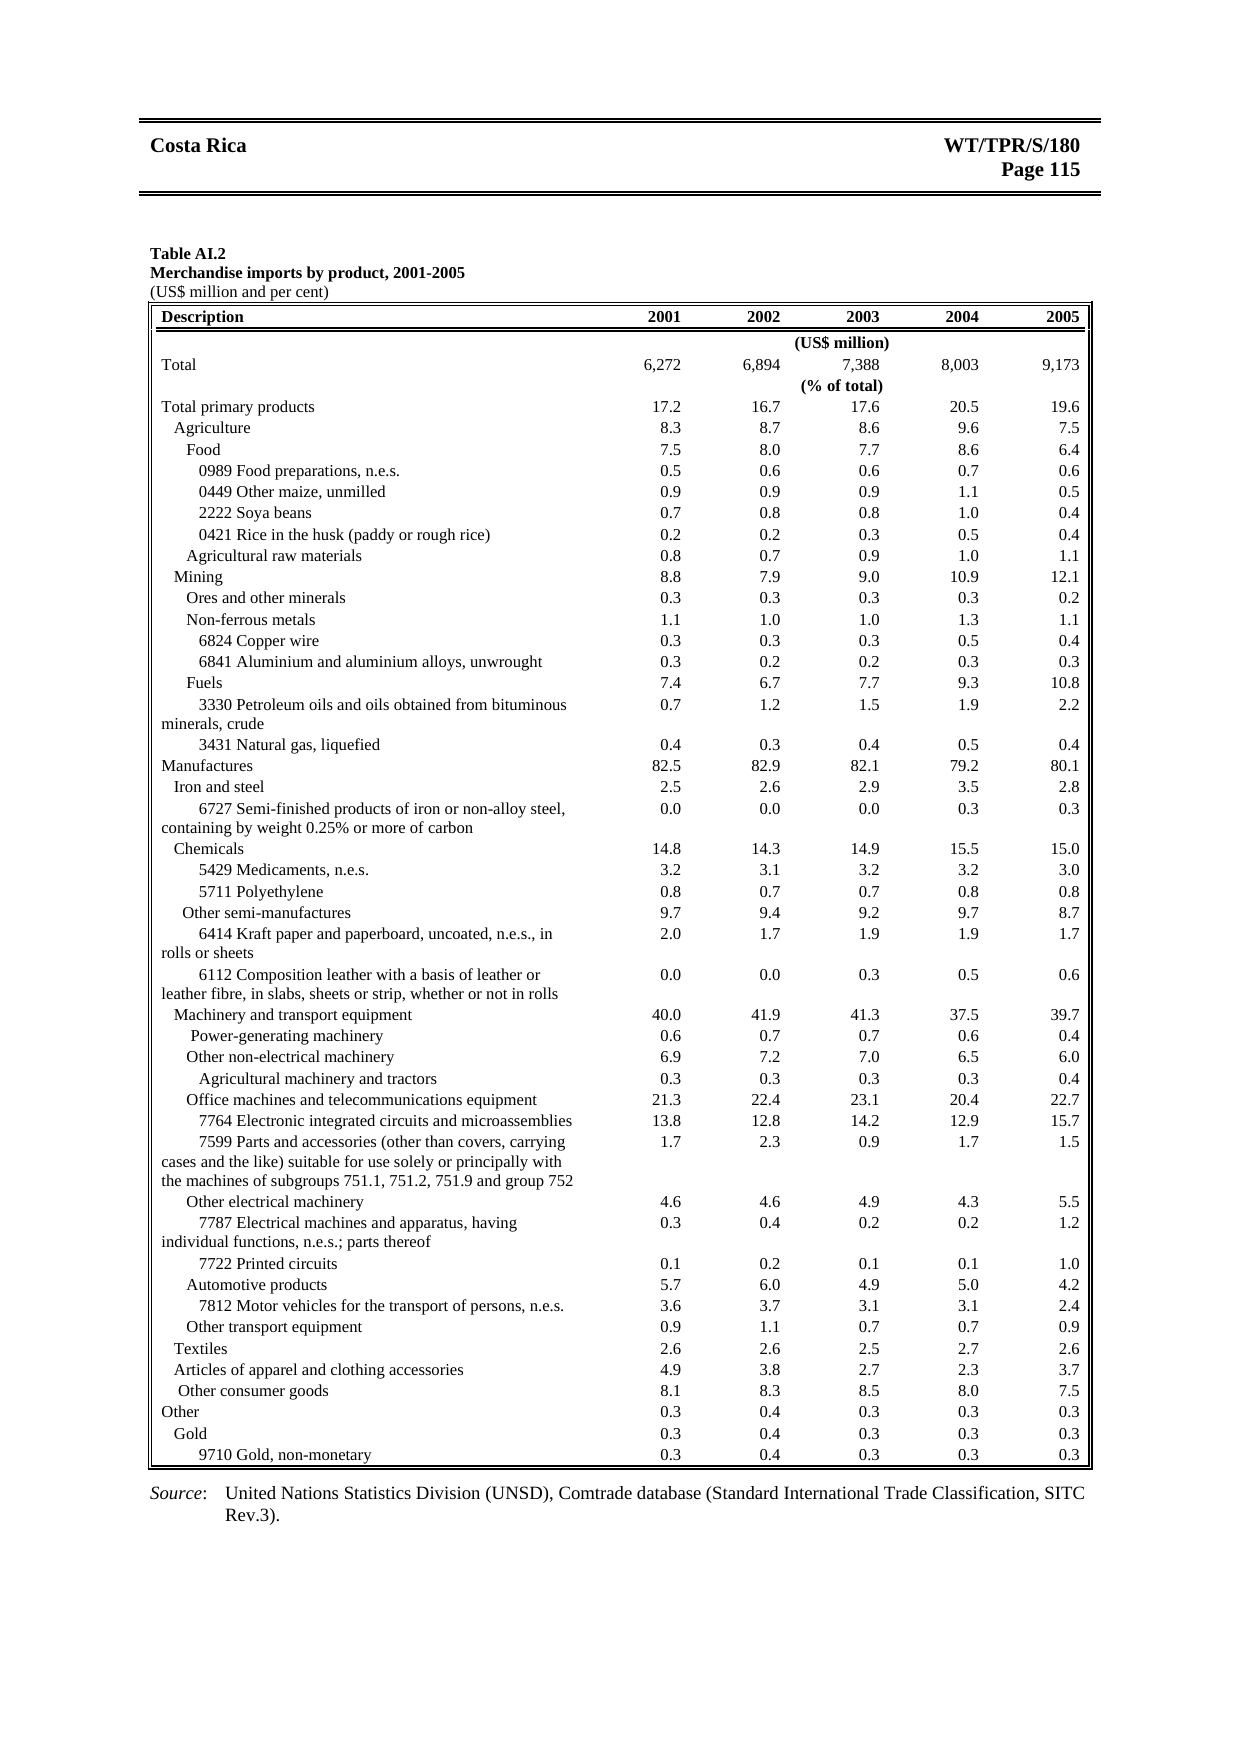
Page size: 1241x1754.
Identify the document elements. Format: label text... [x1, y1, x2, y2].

table_cell (US$ million) [593, 327, 1091, 353]
table_cell 2.6 [990, 1338, 1088, 1359]
table_cell 9.0 [791, 566, 891, 587]
table_cell 10.9 [891, 566, 990, 587]
table_cell 6727 Semi-finished products of iron or non-alloy steel, containing by weight 0.25% or more of carbon [152, 798, 593, 838]
table_cell Other non-electrical machinery [152, 1046, 593, 1067]
table_cell 2.5 [593, 776, 692, 797]
table_cell Chemicals [152, 838, 593, 859]
table_cell 12.1 [990, 566, 1088, 587]
table_cell 9.6 [891, 417, 990, 438]
table_cell 0.6 [891, 1025, 990, 1046]
table_cell 0.8 [990, 880, 1088, 902]
table_cell 21.3 [593, 1089, 692, 1110]
table_cell 0.3 [891, 1068, 990, 1089]
table_cell 9.7 [891, 902, 990, 923]
table_cell 0.2 [990, 587, 1088, 608]
table_cell 16.7 [692, 396, 791, 417]
table_cell Automotive products [152, 1274, 593, 1295]
table_cell Power-generating machinery [152, 1025, 593, 1046]
table_cell 1.0 [791, 608, 891, 629]
table_cell 23.1 [791, 1089, 891, 1110]
table_cell 7.0 [791, 1046, 891, 1067]
table_cell 0.1 [891, 1253, 990, 1274]
table_cell 0.3 [990, 1401, 1088, 1422]
table_cell 0.4 [990, 1068, 1088, 1089]
table_cell 4.9 [593, 1359, 692, 1380]
table_cell 0.7 [891, 460, 990, 481]
table_cell 0.3 [593, 1444, 692, 1465]
table_cell 0.7 [692, 545, 791, 566]
table_cell 0.7 [791, 880, 891, 902]
table_cell 6824 Copper wire [152, 630, 593, 651]
table_cell 0.3 [593, 1068, 692, 1089]
table_header 2005 [990, 306, 1088, 327]
table_cell 8.8 [593, 566, 692, 587]
text (US$ million and per cent) [150, 282, 1090, 301]
table_cell 0449 Other maize, unmilled [152, 481, 593, 502]
table_cell 20.4 [891, 1089, 990, 1110]
table_cell 0.9 [791, 545, 891, 566]
table_cell 7.9 [692, 566, 791, 587]
table_cell 0.4 [692, 1212, 791, 1252]
table_cell 8.6 [791, 417, 891, 438]
table_cell 2.9 [791, 776, 891, 797]
table_cell 0.7 [891, 1316, 990, 1337]
table_cell 0.8 [891, 880, 990, 902]
table_cell 80.1 [990, 755, 1088, 776]
table_cell 7.2 [692, 1046, 791, 1067]
table_cell 9710 Gold, non-monetary [152, 1444, 593, 1465]
table_cell Textiles [152, 1338, 593, 1359]
table_cell Agricultural raw materials [152, 545, 593, 566]
table_cell 6112 Composition leather with a basis of leather or leather fibre, in slabs, sheets or strip, whether or not in rolls [152, 963, 593, 1004]
table_cell 37.5 [891, 1004, 990, 1025]
table_cell 3.1 [791, 1295, 891, 1316]
table_cell 0.0 [692, 798, 791, 838]
table_cell Other electrical machinery [152, 1191, 593, 1212]
table_cell 6.5 [891, 1046, 990, 1067]
table_cell 7.4 [593, 672, 692, 693]
table_cell 0989 Food preparations, n.e.s. [152, 460, 593, 481]
table_cell 4.9 [791, 1191, 891, 1212]
table_cell 2.6 [692, 776, 791, 797]
table_cell 2222 Soya beans [152, 502, 593, 523]
table_cell Agriculture [152, 417, 593, 438]
table_cell 6.0 [990, 1046, 1088, 1067]
table_cell 39.7 [990, 1004, 1088, 1025]
table_cell 8.0 [891, 1380, 990, 1401]
table_cell 0.6 [791, 460, 891, 481]
table_cell 3.6 [593, 1295, 692, 1316]
table_cell 0.6 [990, 963, 1088, 1004]
table_cell Other semi-manufactures [152, 902, 593, 923]
table_cell 2.3 [692, 1131, 791, 1191]
table_cell 0.3 [891, 1423, 990, 1444]
table_cell Other [152, 1401, 593, 1422]
table_cell 0.3 [791, 587, 891, 608]
table_cell 2.2 [990, 693, 1088, 734]
table_cell 0.4 [990, 734, 1088, 755]
table_cell 0.9 [692, 481, 791, 502]
table_cell 1.1 [990, 545, 1088, 566]
table_cell 8.7 [692, 417, 791, 438]
table_cell 0.2 [593, 523, 692, 544]
text Table AI.2 [150, 244, 1090, 263]
table_cell 12.9 [891, 1110, 990, 1131]
table_cell 8.6 [891, 438, 990, 459]
table_cell 4.9 [791, 1274, 891, 1295]
table_cell 3.0 [990, 859, 1088, 880]
table_cell 5711 Polyethylene [152, 880, 593, 902]
table_cell 0.4 [990, 630, 1088, 651]
table_cell 14.8 [593, 838, 692, 859]
table_cell 0.5 [891, 630, 990, 651]
table_cell 7599 Parts and accessories (other than covers, carrying cases and the like) suitable for use solely or principally with the machines of subgroups 751.1, 751.2, 751.9 and group 752 [152, 1131, 593, 1191]
table_cell 82.9 [692, 755, 791, 776]
table_cell 3.5 [891, 776, 990, 797]
table_cell 0.3 [593, 1212, 692, 1252]
table_cell 0.8 [692, 502, 791, 523]
table_cell 0.3 [593, 1401, 692, 1422]
table_cell 0.7 [791, 1025, 891, 1046]
table_cell 3.7 [990, 1359, 1088, 1380]
table_cell 0.8 [593, 880, 692, 902]
table_header 2004 [891, 306, 990, 327]
table_cell 0.3 [791, 630, 891, 651]
table_header 2001 [593, 306, 692, 327]
table_cell 2.7 [791, 1359, 891, 1380]
table_cell Mining [152, 566, 593, 587]
table_cell 1.1 [990, 608, 1088, 629]
table_cell 0.3 [791, 963, 891, 1004]
table_cell 0.2 [692, 651, 791, 672]
table_cell 0.3 [891, 1401, 990, 1422]
table_cell 0.4 [990, 523, 1088, 544]
table_cell 9.2 [791, 902, 891, 923]
table_cell Total [152, 353, 593, 374]
table_cell 10.8 [990, 672, 1088, 693]
table_cell Fuels [152, 672, 593, 693]
table_cell 0.6 [692, 460, 791, 481]
table_cell 14.3 [692, 838, 791, 859]
table_cell 15.7 [990, 1110, 1088, 1131]
table_cell 2.6 [692, 1338, 791, 1359]
table_cell 7.5 [990, 1380, 1088, 1401]
table_cell 1.1 [891, 481, 990, 502]
table_cell Articles of apparel and clothing accessories [152, 1359, 593, 1380]
table_cell 1.9 [891, 693, 990, 734]
table_cell 7.5 [990, 417, 1088, 438]
table_cell Food [152, 438, 593, 459]
table_cell 2.5 [791, 1338, 891, 1359]
table_cell 6414 Kraft paper and paperboard, uncoated, n.e.s., in rolls or sheets [152, 923, 593, 963]
table_cell 1.0 [891, 545, 990, 566]
table_cell 3431 Natural gas, liquefied [152, 734, 593, 755]
table_cell 6841 Aluminium and aluminium alloys, unwrought [152, 651, 593, 672]
table_cell 0.9 [593, 481, 692, 502]
table_cell 1.7 [891, 1131, 990, 1191]
table_cell 15.0 [990, 838, 1088, 859]
table_cell 82.5 [593, 755, 692, 776]
table_cell 7812 Motor vehicles for the transport of persons, n.e.s. [152, 1295, 593, 1316]
table_cell 41.3 [791, 1004, 891, 1025]
table_cell 0.3 [791, 1068, 891, 1089]
table_cell 5429 Medicaments, n.e.s. [152, 859, 593, 880]
table_header 2003 [791, 306, 891, 327]
table_cell 14.9 [791, 838, 891, 859]
table_cell 0.3 [791, 523, 891, 544]
table_cell 3.1 [692, 859, 791, 880]
table_cell [150, 327, 593, 353]
table_cell 0.3 [692, 734, 791, 755]
text Source: United Nations Statistics Division (UNSD), Comtrade database (Standard International Trade Classification, SITC Rev.3). [150, 1482, 1090, 1525]
table_cell 0.5 [593, 460, 692, 481]
table_cell 0.5 [891, 523, 990, 544]
table_cell 2.3 [891, 1359, 990, 1380]
table_cell 0.3 [791, 1444, 891, 1465]
table_cell 14.2 [791, 1110, 891, 1131]
table_cell 9.4 [692, 902, 791, 923]
table_cell 15.5 [891, 838, 990, 859]
table_cell 82.1 [791, 755, 891, 776]
table_cell 7764 Electronic integrated circuits and microassemblies [152, 1110, 593, 1131]
table_cell 0.9 [990, 1316, 1088, 1337]
table_cell 1.5 [791, 693, 891, 734]
table_cell 0.9 [791, 481, 891, 502]
table_cell 0.3 [891, 1444, 990, 1465]
table_cell 0.7 [593, 693, 692, 734]
table_cell 12.8 [692, 1110, 791, 1131]
table_cell 17.6 [791, 396, 891, 417]
table_cell 0.2 [791, 651, 891, 672]
table_cell 17.2 [593, 396, 692, 417]
table_cell 0.4 [593, 734, 692, 755]
table_cell 13.8 [593, 1110, 692, 1131]
table_cell 0.2 [692, 523, 791, 544]
table_cell 0.3 [791, 1401, 891, 1422]
table_cell 0.3 [593, 630, 692, 651]
table_cell 22.4 [692, 1089, 791, 1110]
table_cell 1.1 [692, 1316, 791, 1337]
table_cell 1.2 [990, 1212, 1088, 1252]
table_cell 7.5 [593, 438, 692, 459]
table_cell 0.6 [593, 1025, 692, 1046]
table_cell 2.4 [990, 1295, 1088, 1316]
table_cell Ores and other minerals [152, 587, 593, 608]
table_cell 4.6 [692, 1191, 791, 1212]
table_cell Manufactures [152, 755, 593, 776]
table_cell 0.8 [593, 545, 692, 566]
table_cell 0.3 [593, 1423, 692, 1444]
table_cell 0.1 [593, 1253, 692, 1274]
table_cell 0.3 [692, 1068, 791, 1089]
table_cell 3.2 [791, 859, 891, 880]
table_cell Other consumer goods [152, 1380, 593, 1401]
table_cell 0.9 [593, 1316, 692, 1337]
table_cell 9.3 [891, 672, 990, 693]
table_cell 4.2 [990, 1274, 1088, 1295]
table_cell 7,388 [791, 353, 891, 374]
table_cell Other transport equipment [152, 1316, 593, 1337]
table_header Description [152, 306, 593, 327]
table_cell 8.1 [593, 1380, 692, 1401]
table_cell 1.9 [791, 923, 891, 963]
table_cell 0421 Rice in the husk (paddy or rough rice) [152, 523, 593, 544]
table_cell 79.2 [891, 755, 990, 776]
table_cell Gold [152, 1423, 593, 1444]
table_cell 0.4 [990, 502, 1088, 523]
table_cell 0.3 [990, 1444, 1088, 1465]
table_cell 1.3 [891, 608, 990, 629]
table_cell 41.9 [692, 1004, 791, 1025]
table_cell 0.6 [990, 460, 1088, 481]
table_cell 8.3 [593, 417, 692, 438]
table_cell 0.3 [990, 1423, 1088, 1444]
table_cell 2.8 [990, 776, 1088, 797]
table_cell 0.7 [692, 1025, 791, 1046]
table_cell 0.2 [791, 1212, 891, 1252]
table_cell 0.0 [593, 963, 692, 1004]
table_cell 2.7 [891, 1338, 990, 1359]
table_cell Agricultural machinery and tractors [152, 1068, 593, 1089]
table_cell 0.7 [692, 880, 791, 902]
table_cell 0.2 [692, 1253, 791, 1274]
table_cell 7.7 [791, 438, 891, 459]
table_header 2002 [692, 306, 791, 327]
table_cell 0.9 [791, 1131, 891, 1191]
table_cell 9.7 [593, 902, 692, 923]
table_cell 0.5 [990, 481, 1088, 502]
table_cell 0.3 [891, 798, 990, 838]
table_cell 0.4 [692, 1444, 791, 1465]
table_cell 0.3 [990, 651, 1088, 672]
table_cell Non-ferrous metals [152, 608, 593, 629]
table_cell 1.7 [593, 1131, 692, 1191]
table_cell 1.7 [692, 923, 791, 963]
table_cell 1.5 [990, 1131, 1088, 1191]
table_cell 4.3 [891, 1191, 990, 1212]
table_cell 0.3 [593, 651, 692, 672]
table_cell 0.3 [891, 651, 990, 672]
table_cell 3.1 [891, 1295, 990, 1316]
table_cell 8,003 [891, 353, 990, 374]
table_cell 6,272 [593, 353, 692, 374]
table_cell 0.5 [891, 734, 990, 755]
table_cell 3.8 [692, 1359, 791, 1380]
table_cell 6.0 [692, 1274, 791, 1295]
table_cell 4.6 [593, 1191, 692, 1212]
table_cell 0.4 [990, 1025, 1088, 1046]
table_cell 22.7 [990, 1089, 1088, 1110]
table_cell 1.2 [692, 693, 791, 734]
table_cell 0.1 [791, 1253, 891, 1274]
table_cell 1.0 [692, 608, 791, 629]
table_cell 0.8 [791, 502, 891, 523]
table_cell 0.4 [791, 734, 891, 755]
table_cell 9,173 [990, 353, 1088, 374]
table_cell 0.0 [593, 798, 692, 838]
text Merchandise imports by product, 2001-2005 [150, 263, 1090, 282]
table_cell 5.5 [990, 1191, 1088, 1212]
table_cell 2.0 [593, 923, 692, 963]
table_cell 3.2 [891, 859, 990, 880]
table_cell 3330 Petroleum oils and oils obtained from bituminous minerals, crude [152, 693, 593, 734]
table_cell 1.9 [891, 923, 990, 963]
table_cell 0.7 [593, 502, 692, 523]
table_cell 0.3 [791, 1423, 891, 1444]
table_cell 40.0 [593, 1004, 692, 1025]
table_cell 8.5 [791, 1380, 891, 1401]
table_cell 5.0 [891, 1274, 990, 1295]
table_cell 1.1 [593, 608, 692, 629]
table_cell 20.5 [891, 396, 990, 417]
table_cell 0.3 [692, 630, 791, 651]
table_cell 8.7 [990, 902, 1088, 923]
table_cell 0.3 [891, 587, 990, 608]
table_cell 7787 Electrical machines and apparatus, having individual functions, n.e.s.; parts thereof [152, 1212, 593, 1252]
table_cell 0.2 [891, 1212, 990, 1252]
table_cell 5.7 [593, 1274, 692, 1295]
table_cell 1.0 [891, 502, 990, 523]
table_cell 6.9 [593, 1046, 692, 1067]
table_cell 8.3 [692, 1380, 791, 1401]
table_cell Total primary products [152, 396, 593, 417]
table_cell 0.3 [692, 587, 791, 608]
table_cell 6.4 [990, 438, 1088, 459]
table_cell 1.7 [990, 923, 1088, 963]
table_cell Office machines and telecommunications equipment [152, 1089, 593, 1110]
table_cell 0.5 [891, 963, 990, 1004]
table_cell 0.4 [692, 1423, 791, 1444]
table_cell 0.4 [692, 1401, 791, 1422]
table_cell 6.7 [692, 672, 791, 693]
table_cell Iron and steel [152, 776, 593, 797]
table_cell 3.7 [692, 1295, 791, 1316]
table_cell [152, 375, 593, 396]
table_cell 0.7 [791, 1316, 891, 1337]
table_cell 19.6 [990, 396, 1088, 417]
table_cell Machinery and transport equipment [152, 1004, 593, 1025]
table_cell 0.0 [791, 798, 891, 838]
table_cell 2.6 [593, 1338, 692, 1359]
table_cell 0.3 [593, 587, 692, 608]
table_cell 7722 Printed circuits [152, 1253, 593, 1274]
table_cell (% of total) [593, 375, 1088, 396]
table_cell 0.3 [990, 798, 1088, 838]
table_cell 0.0 [692, 963, 791, 1004]
table_cell 3.2 [593, 859, 692, 880]
table_cell 7.7 [791, 672, 891, 693]
table_cell 6,894 [692, 353, 791, 374]
table_cell 8.0 [692, 438, 791, 459]
table_cell 1.0 [990, 1253, 1088, 1274]
